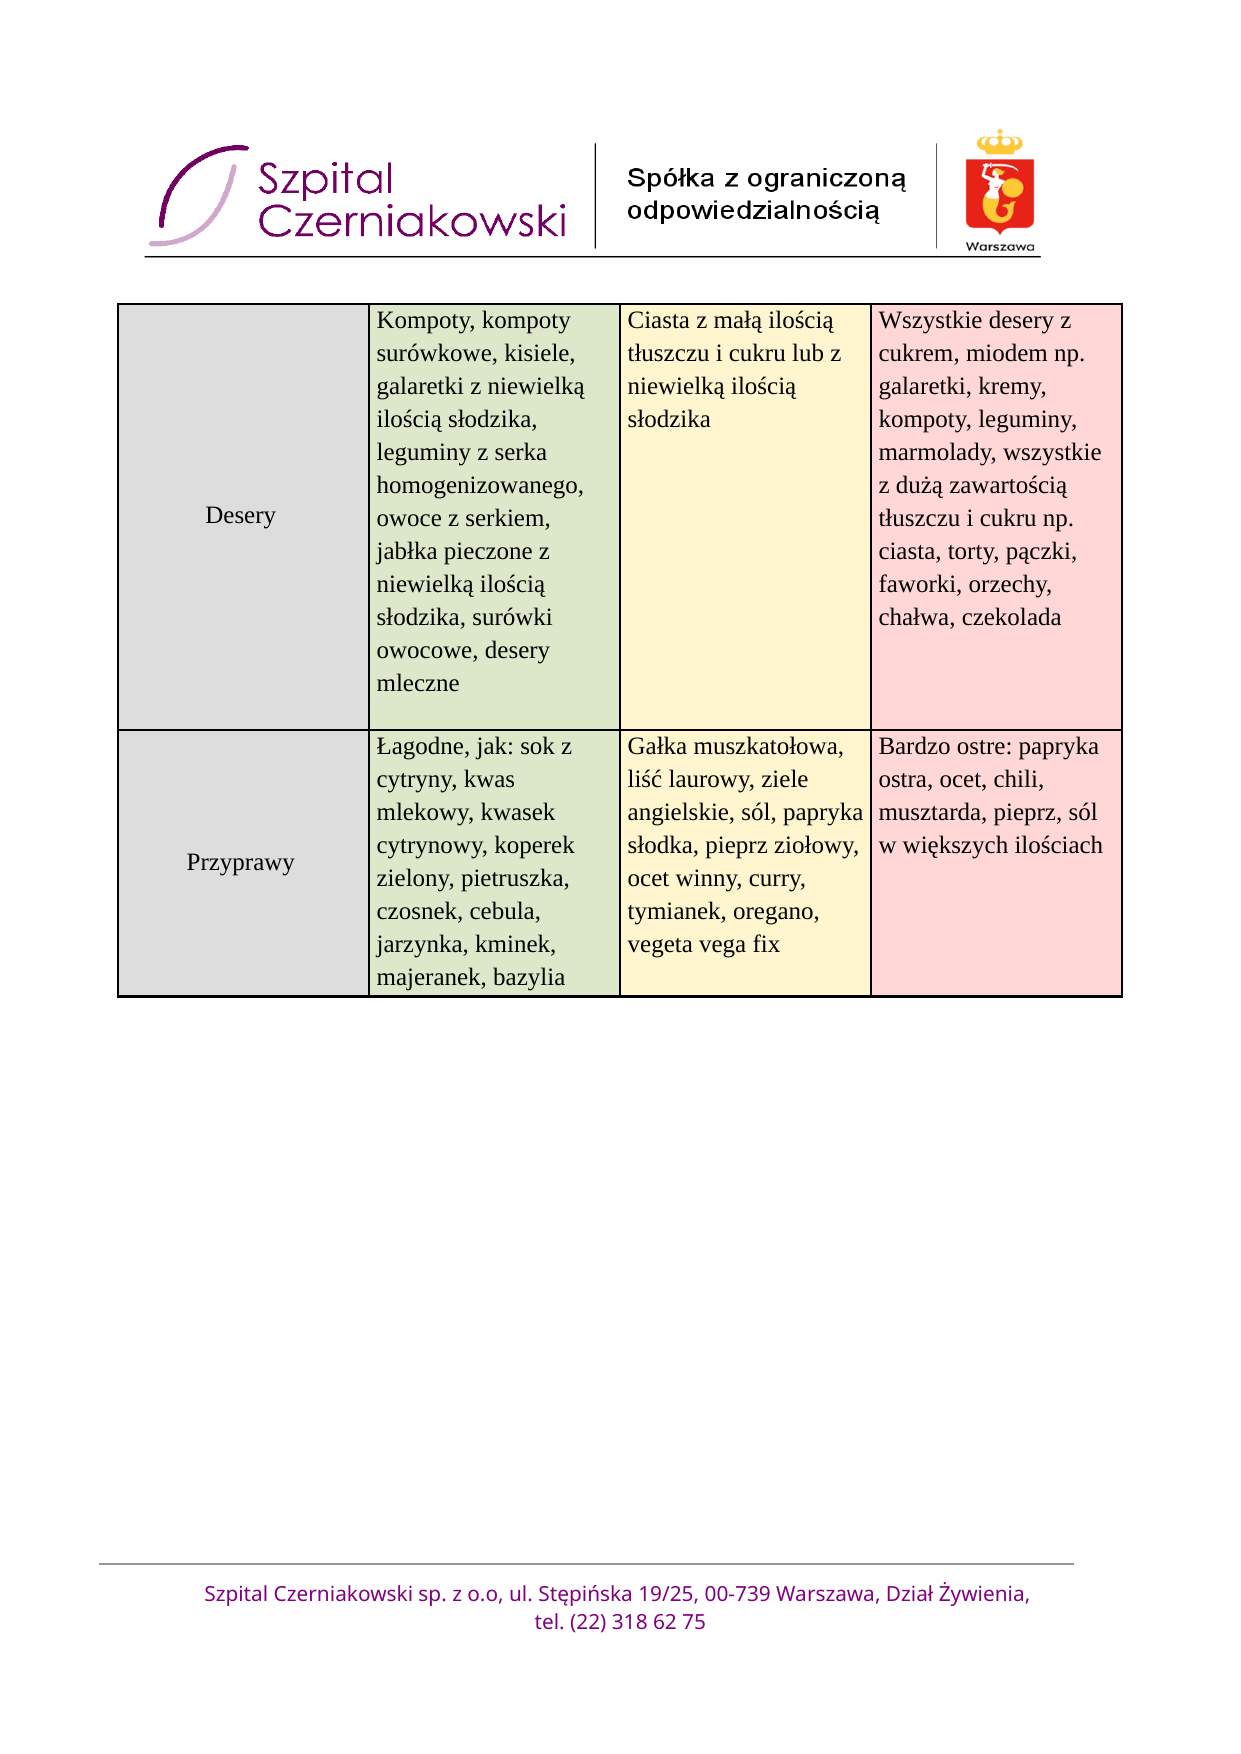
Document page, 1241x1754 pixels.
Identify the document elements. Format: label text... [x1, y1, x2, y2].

table_cell Ciasta z małą ilością tłuszczu i cukru lub z niewielką ilością słodzika [621, 305, 870, 729]
picture [119, 118, 1062, 273]
table_cell Przyprawy [119, 731, 368, 995]
table_cell Łagodne, jak: sok z cytryny, kwas mlekowy, kwasek cytrynowy, koperek zielony, pietruszka, czosnek, cebula, jarzynka, kminek, majeranek, bazylia [370, 731, 619, 995]
table_cell Desery [119, 305, 368, 729]
table_cell Gałka muszkatołowa, liść laurowy, ziele angielskie, sól, papryka słodka, pieprz ziołowy, ocet winny, curry, tymianek, oregano, vegeta vega fix [621, 731, 870, 995]
table_cell Kompoty, kompoty surówkowe, kisiele, galaretki z niewielką ilością słodzika, leguminy z serka homogenizowanego, owoce z serkiem, jabłka pieczone z niewielką ilością słodzika, surówki owocowe, desery mleczne [370, 305, 619, 729]
table_cell Wszystkie desery z cukrem, miodem np. galaretki, kremy, kompoty, leguminy, marmolady, wszystkie z dużą zawartością tłuszczu i cukru np. ciasta, torty, pączki, faworki, orzechy, chałwa, czekolada [872, 305, 1121, 729]
table_cell Bardzo ostre: papryka ostra, ocet, chili, musztarda, pieprz, sól w większych ilościach [872, 731, 1121, 995]
